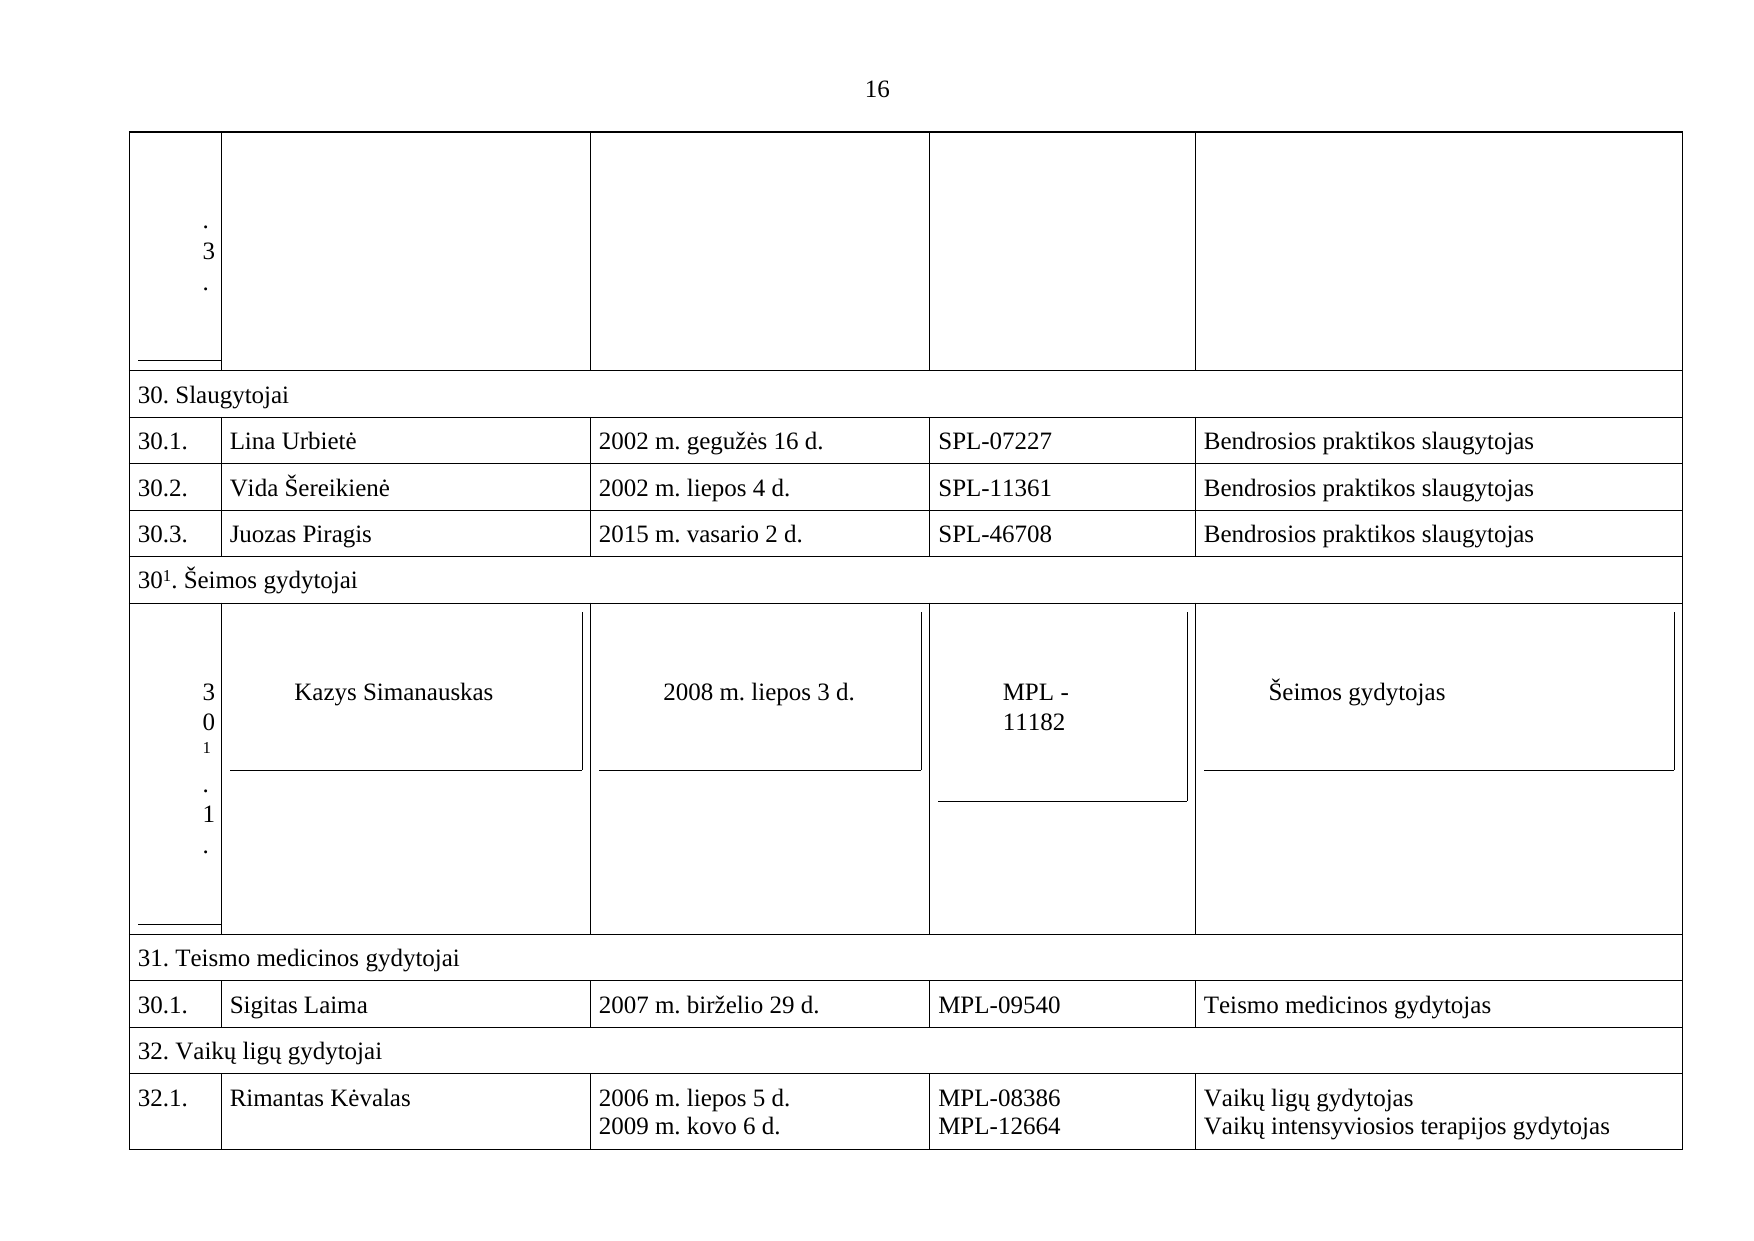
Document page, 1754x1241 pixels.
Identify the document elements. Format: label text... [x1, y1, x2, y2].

table_cell 30.3. [130, 511, 221, 556]
table_cell 32.1. [130, 1074, 221, 1148]
table_cell Šeimos gydytojas [1196, 604, 1682, 934]
table_cell Vaikų ligų gydytojas Vaikų intensyviosios terapijos gydytojas [1196, 1074, 1682, 1148]
table_cell Juozas Piragis [222, 511, 590, 556]
table_cell [1196, 133, 1682, 370]
table_cell 31. Teismo medicinos gydytojai [130, 935, 1682, 980]
table_cell 301.1. [130, 604, 221, 934]
table_cell Teismo medicinos gydytojas [1196, 981, 1682, 1027]
table_cell Lina Urbietė [222, 418, 590, 463]
table_cell 2006 m. liepos 5 d. 2009 m. kovo 6 d. [591, 1074, 929, 1148]
table_cell SPL-46708 [930, 511, 1195, 556]
table_cell MPL-09540 [930, 981, 1195, 1027]
table_cell 2002 m. gegužės 16 d. [591, 418, 929, 463]
table_cell Bendrosios praktikos slaugytojas [1196, 464, 1682, 510]
table_cell Sigitas Laima [222, 981, 590, 1027]
table_cell SPL-11361 [930, 464, 1195, 510]
table_cell .3. [130, 133, 221, 370]
table_cell [930, 133, 1195, 370]
table_cell 30.1. [130, 981, 221, 1027]
table_cell 301. Šeimos gydytojai [130, 557, 1682, 603]
table_cell [222, 133, 590, 370]
table_cell 30.1. [130, 418, 221, 463]
table_cell Rimantas Kėvalas [222, 1074, 590, 1148]
table_cell Bendrosios praktikos slaugytojas [1196, 511, 1682, 556]
table_cell 32. Vaikų ligų gydytojai [130, 1028, 1682, 1073]
table_cell 30. Slaugytojai [130, 371, 1682, 417]
table_cell 30.2. [130, 464, 221, 510]
table_cell [591, 133, 929, 370]
table_cell Kazys Simanauskas [222, 604, 590, 934]
table_cell 2015 m. vasario 2 d. [591, 511, 929, 556]
table_cell 2002 m. liepos 4 d. [591, 464, 929, 510]
table_cell Bendrosios praktikos slaugytojas [1196, 418, 1682, 463]
table_cell MPL -11182 [930, 604, 1195, 934]
table_cell 2007 m. birželio 29 d. [591, 981, 929, 1027]
table_cell SPL-07227 [930, 418, 1195, 463]
table_cell MPL-08386 MPL-12664 [930, 1074, 1195, 1148]
table_cell Vida Šereikienė [222, 464, 590, 510]
table_cell 2008 m. liepos 3 d. [591, 604, 929, 934]
